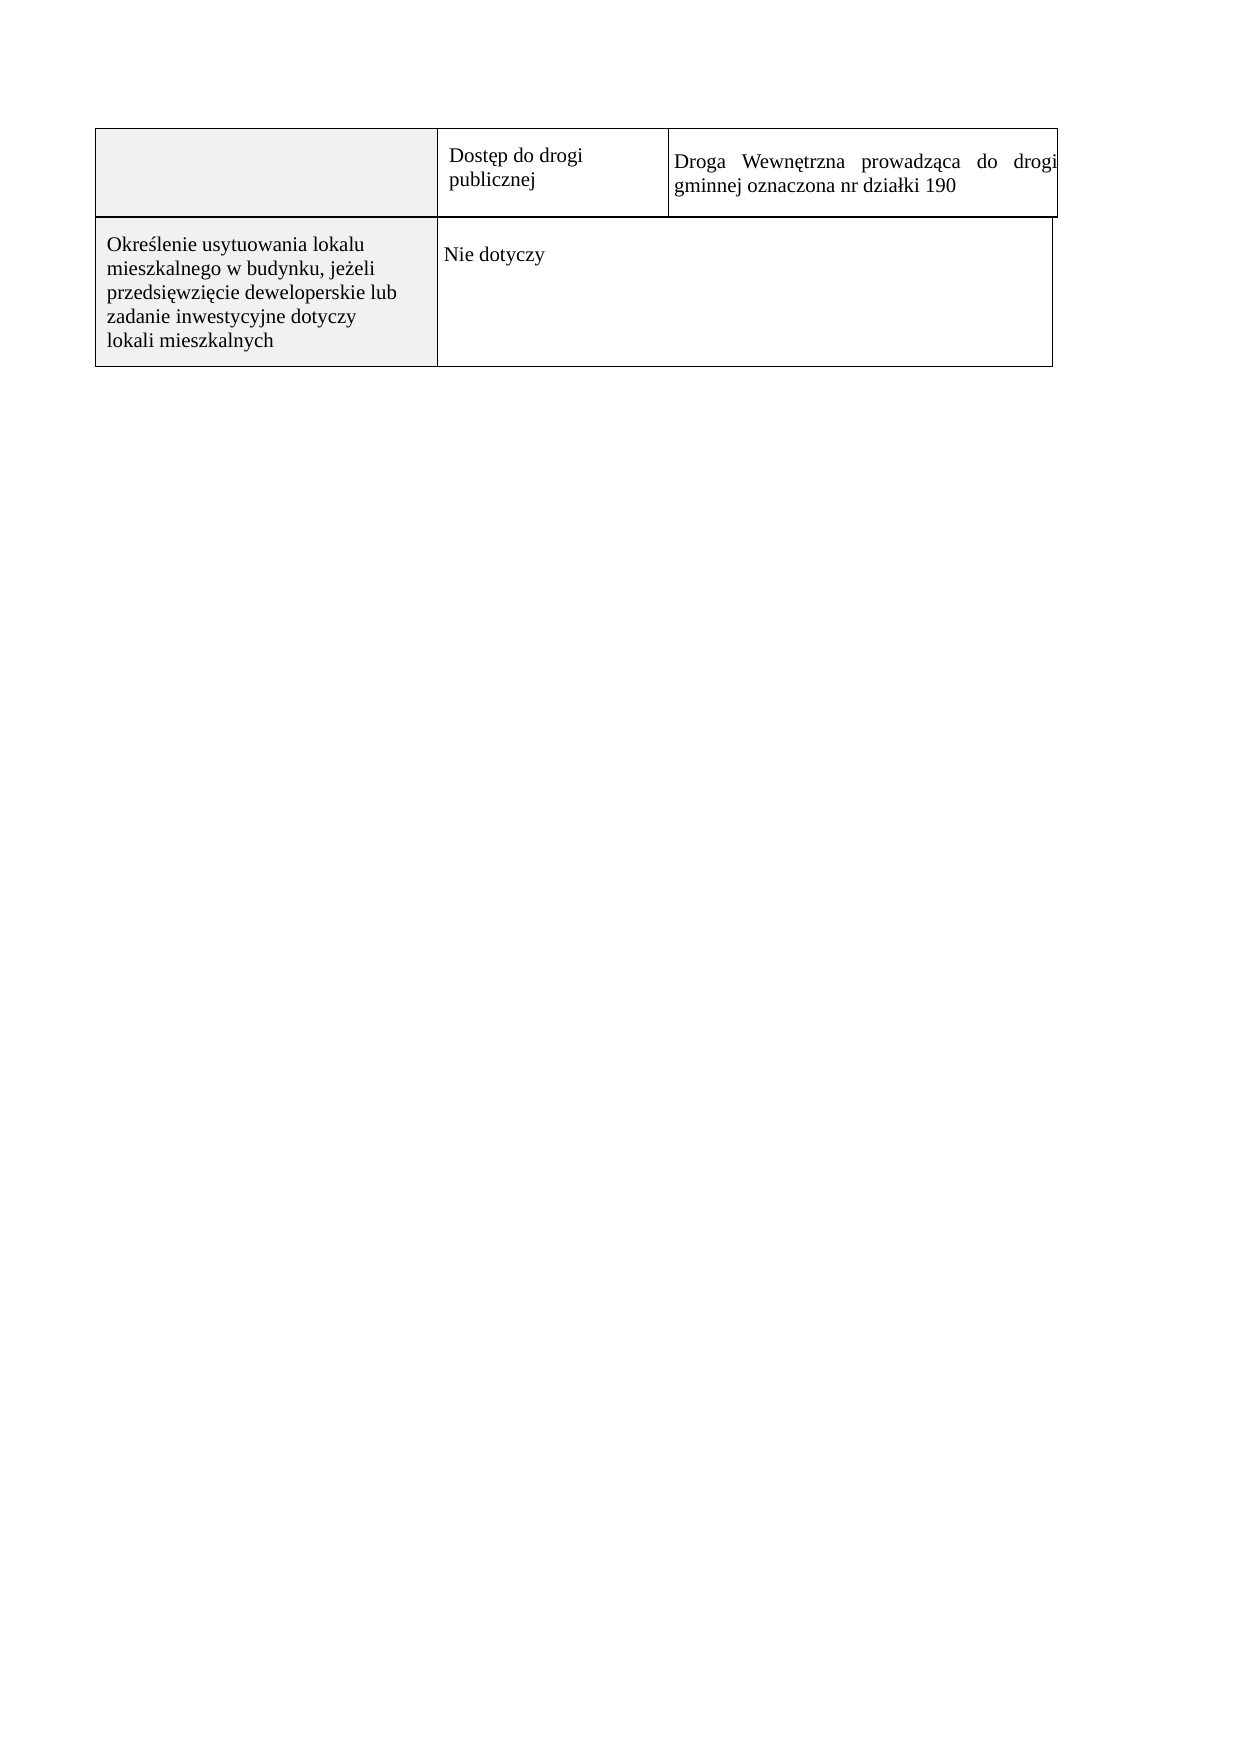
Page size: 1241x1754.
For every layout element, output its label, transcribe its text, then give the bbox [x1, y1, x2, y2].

table_cell Droga Wewnętrzna prowadząca do drogi gminnej oznaczona nr działki 190 [669, 129, 1057, 216]
table_cell [96, 129, 437, 216]
table_cell Nie dotyczy [438, 218, 1052, 366]
table_cell [1053, 218, 1058, 366]
table_cell Określenie usytuowania lokalu mieszkalnego w budynku, jeżeli przedsięwzięcie deweloperskie lub zadanie inwestycyjne dotyczy lokali mieszkalnych [96, 218, 437, 366]
table_cell Dostęp do drogi publicznej [438, 129, 668, 216]
